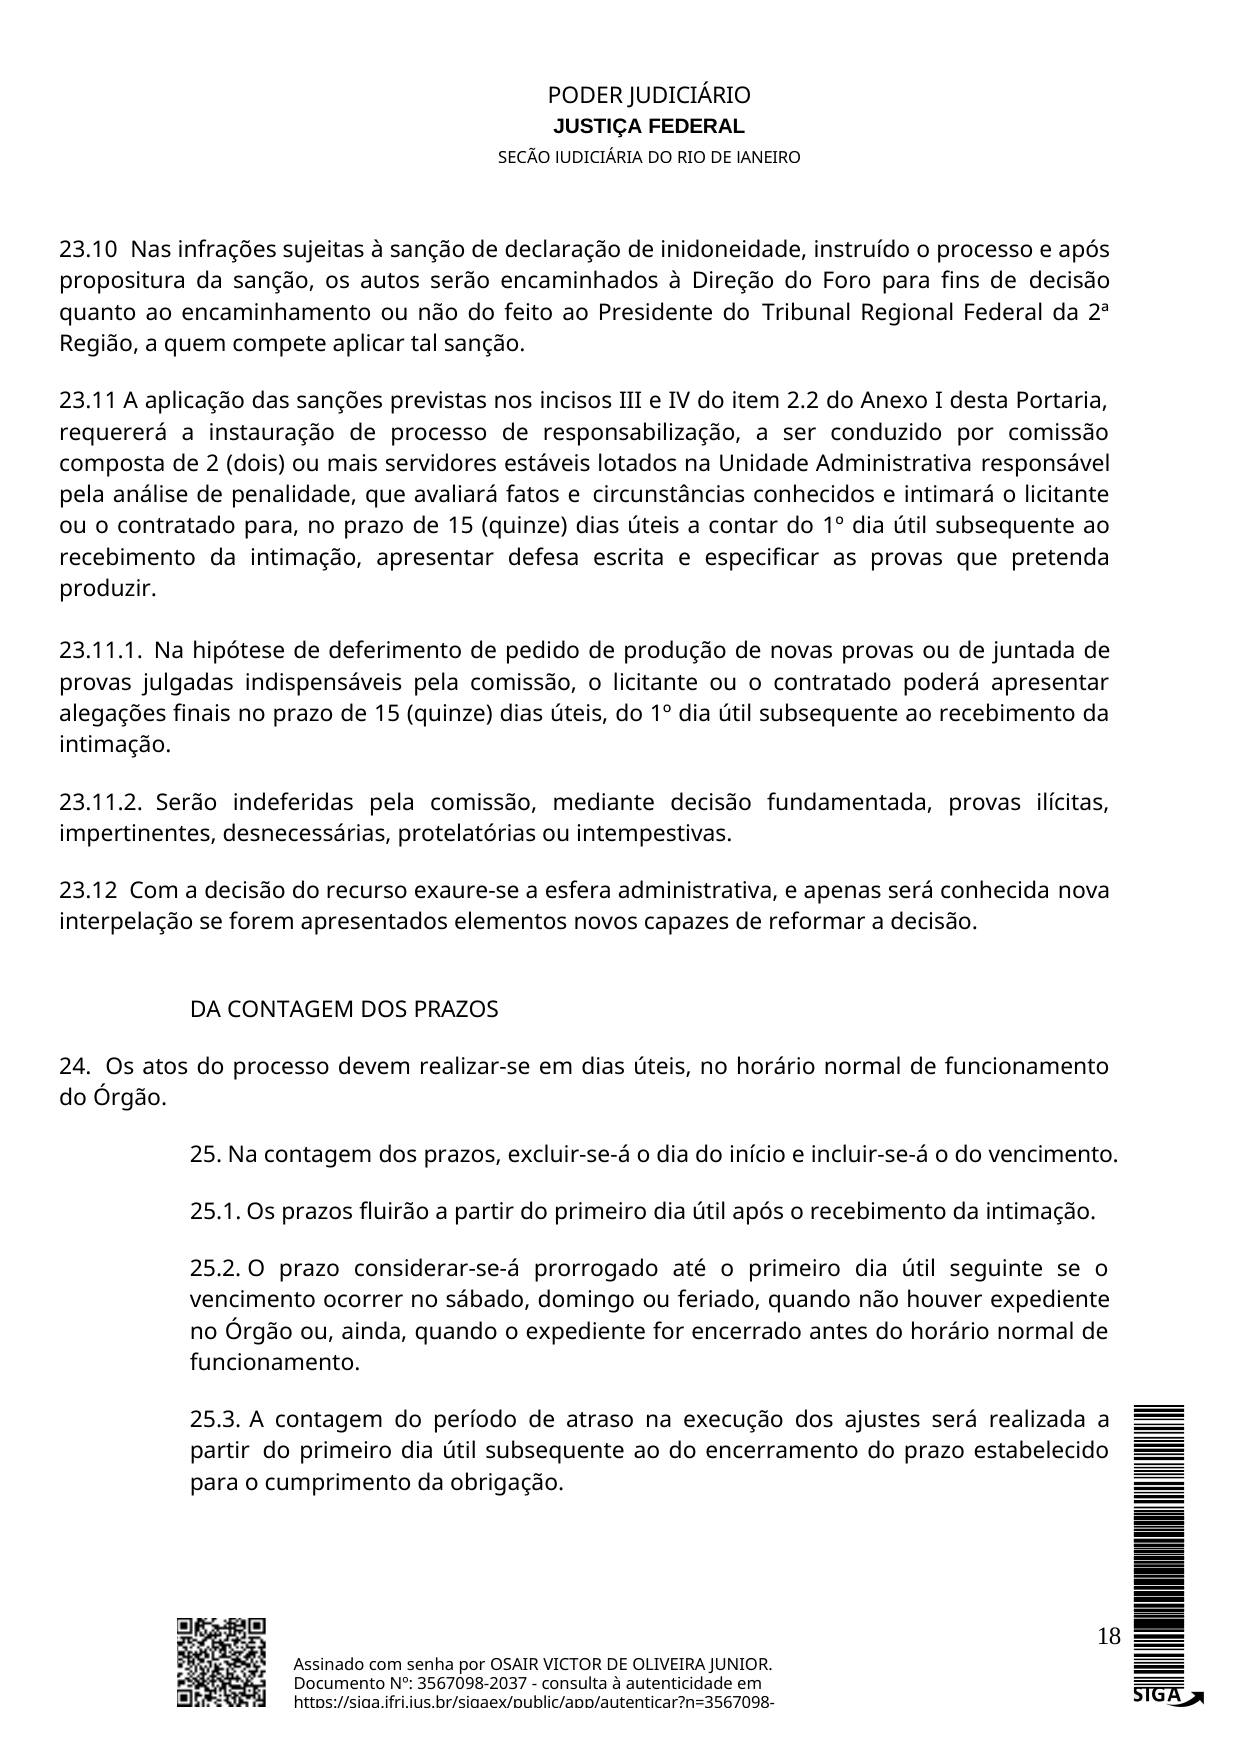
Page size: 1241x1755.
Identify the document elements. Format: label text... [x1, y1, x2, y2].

list Serão indeferidas pela comissão, mediante decisão fundamentada, provas ilícitas, impertinentes, desnecessárias, protelatórias ou intempestivas. [59, 786, 1110, 848]
list A contagem do período de atraso na execução dos ajustes será realizada a partir do primeiro dia útil subsequente ao do encerramento do prazo estabelecido para o cumprimento da obrigação. [189, 1403, 1110, 1497]
list Nas infrações sujeitas à sanção de declaração de inidoneidade, instruído o processo e após propositura da sanção, os autos serão encaminhados à Direção do Foro para fins de decisão quanto ao encaminhamento ou não do feito ao Presidente do Tribunal Regional Federal da 2ª Região, a quem compete aplicar tal sanção. [59, 233, 1110, 358]
list Os atos do processo devem realizar-se em dias úteis, no horário normal de funcionamento do Órgão. [59, 1050, 1110, 1112]
list A aplicação das sanções previstas nos incisos III e IV do item 2.2 do Anexo I desta Portaria, requererá a instauração de processo de responsabilização, a ser conduzido por comissão composta de 2 (dois) ou mais servidores estáveis lotados na Unidade Administrativa responsável pela análise de penalidade, que avaliará fatos e circunstâncias conhecidos e intimará o licitante ou o contratado para, no prazo de 15 (quinze) dias úteis a contar do 1º dia útil subsequente ao recebimento da intimação, apresentar defesa escrita e especificar as provas que pretenda produzir. [59, 384, 1110, 603]
list Na hipótese de deferimento de pedido de produção de novas provas ou de juntada de provas julgadas indispensáveis pela comissão, o licitante ou o contratado poderá apresentar alegações finais no prazo de 15 (quinze) dias úteis, do 1º dia útil subsequente ao recebimento da intimação. [59, 634, 1111, 759]
list Com a decisão do recurso exaure-se a esfera administrativa, e apenas será conhecida nova interpelação se forem apresentados elementos novos capazes de reformar a decisão. [59, 874, 1110, 936]
list Os prazos fluirão a partir do primeiro dia útil após o recebimento da intimação. [190, 1195, 1226, 1226]
subtitle DA CONTAGEM DOS PRAZOS [189, 993, 1226, 1024]
list Na contagem dos prazos, excluir-se-á o dia do início e incluir-se-á o do vencimento. [189, 1138, 1226, 1169]
list O prazo considerar-se-á prorrogado até o primeiro dia útil seguinte se o vencimento ocorrer no sábado, domingo ou feriado, quando não houver expediente no Órgão ou, ainda, quando o expediente for encerrado antes do horário normal de funcionamento. [189, 1252, 1110, 1377]
